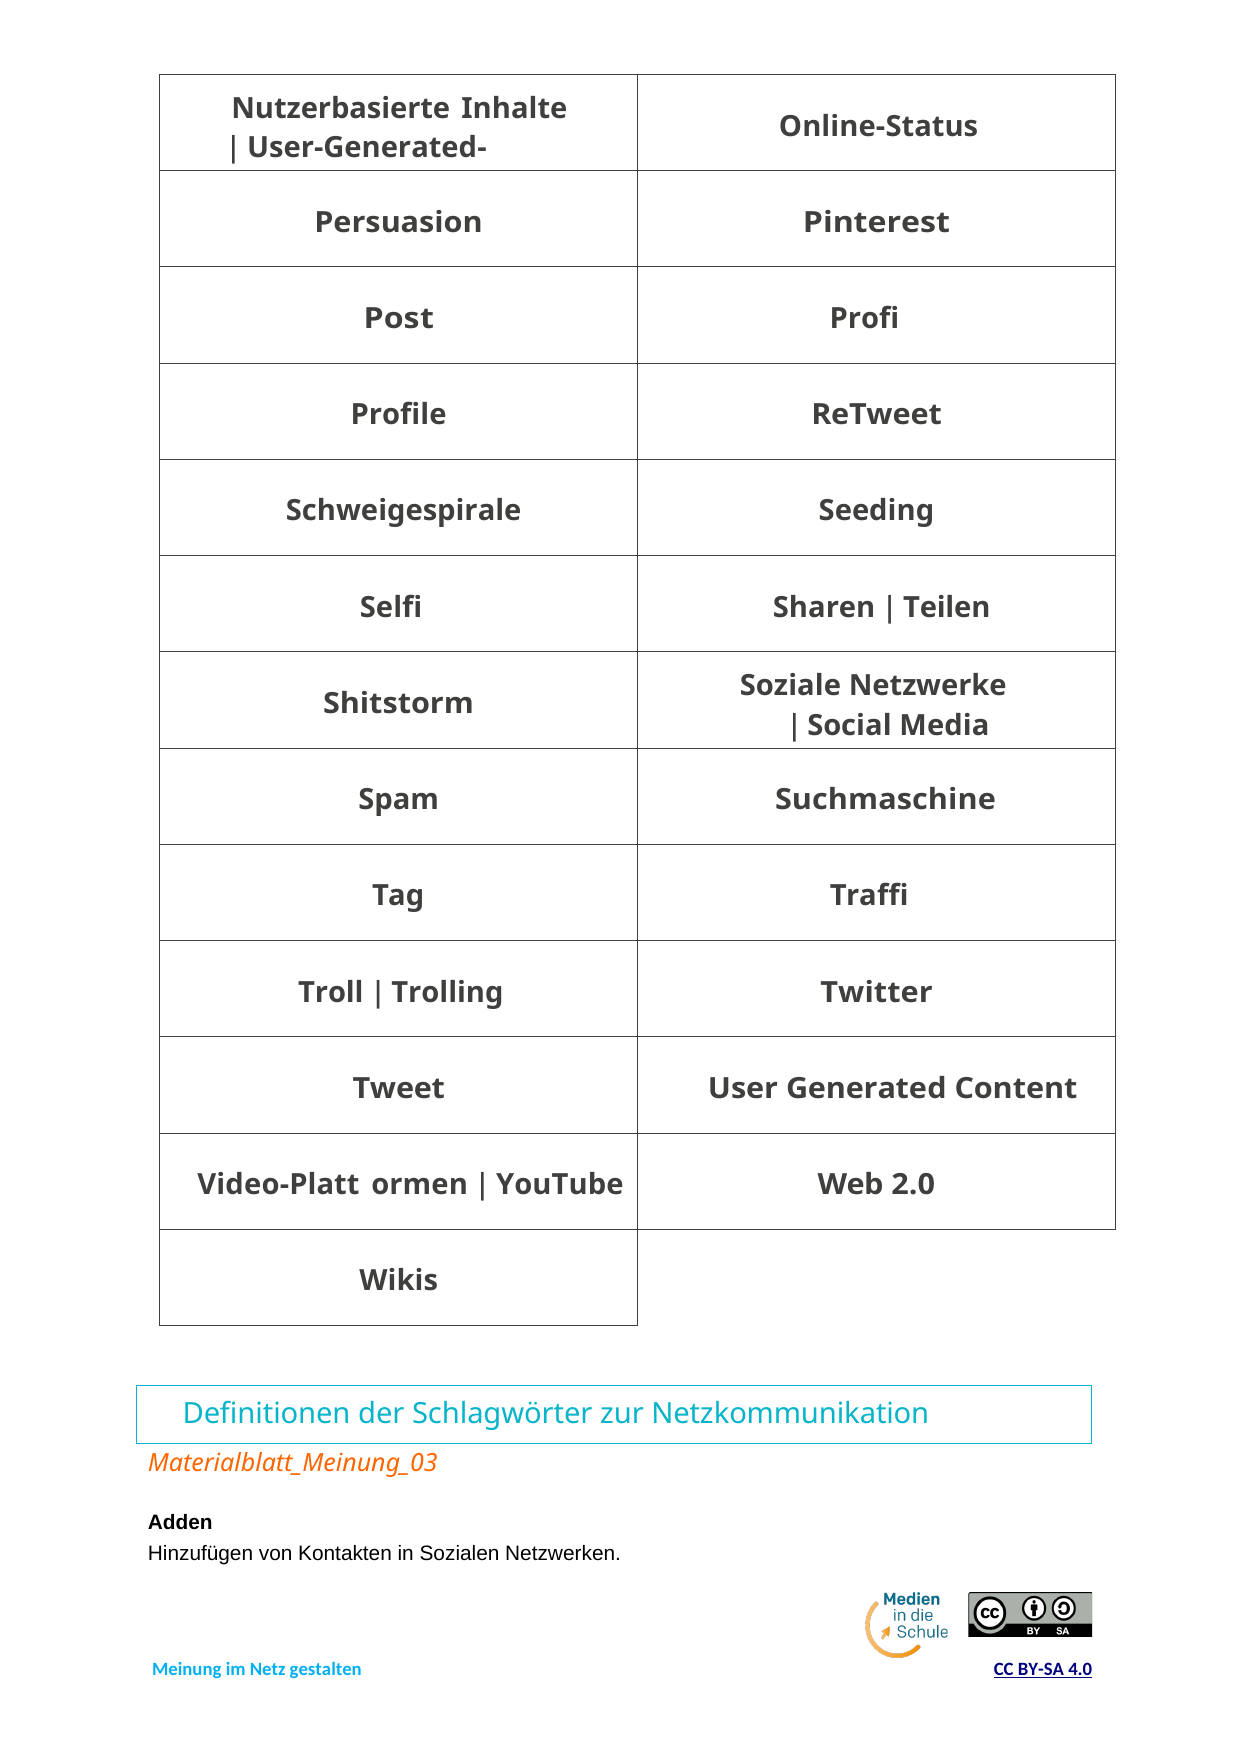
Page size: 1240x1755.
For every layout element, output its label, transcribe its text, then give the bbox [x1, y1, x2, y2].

table_cell Persuasion [160, 171, 637, 266]
table_cell Profile [160, 364, 637, 459]
table_cell Web 2.0 [638, 1134, 1115, 1229]
table_cell Soziale Netzwerke | Social Media [638, 652, 1115, 747]
table_cell Pinterest [638, 171, 1115, 266]
table_cell Tag [160, 845, 637, 940]
text Adden [148, 1510, 1092, 1534]
table_cell Profi [638, 267, 1115, 362]
table_cell Nutzerbasierte Inhalte | User-Generated-Content [160, 75, 637, 170]
table_cell Shitstorm [160, 652, 637, 747]
table_cell Sharen | Teilen [638, 556, 1115, 651]
table_cell Wikis [160, 1230, 637, 1325]
table_cell Selfi [160, 556, 637, 651]
text Hinzufügen von Kontakten in Sozialen Netzwerken. [148, 1541, 1092, 1565]
table_cell Traffi [638, 845, 1115, 940]
text Definitionen der Schlagwörter zur Netzkommunikation [182, 1386, 1091, 1432]
table_cell Online-Status [638, 75, 1115, 170]
subtitle Materialblatt_Meinung_03 [148, 1444, 1092, 1479]
table_cell Twitter [638, 941, 1115, 1036]
table_cell Seeding [638, 460, 1115, 555]
table_cell Tweet [160, 1037, 637, 1132]
table_cell Spam [160, 749, 637, 844]
table_cell User Generated Content [638, 1037, 1115, 1132]
table_cell Post [160, 267, 637, 362]
table_cell Suchmaschine [638, 749, 1115, 844]
table_cell Troll | Trolling [160, 941, 637, 1036]
table_cell Video-Platt ormen | YouTube [160, 1134, 637, 1229]
table_cell ReTweet [638, 364, 1115, 459]
table_cell [638, 1230, 1115, 1325]
table_cell Schweigespirale [160, 460, 637, 555]
